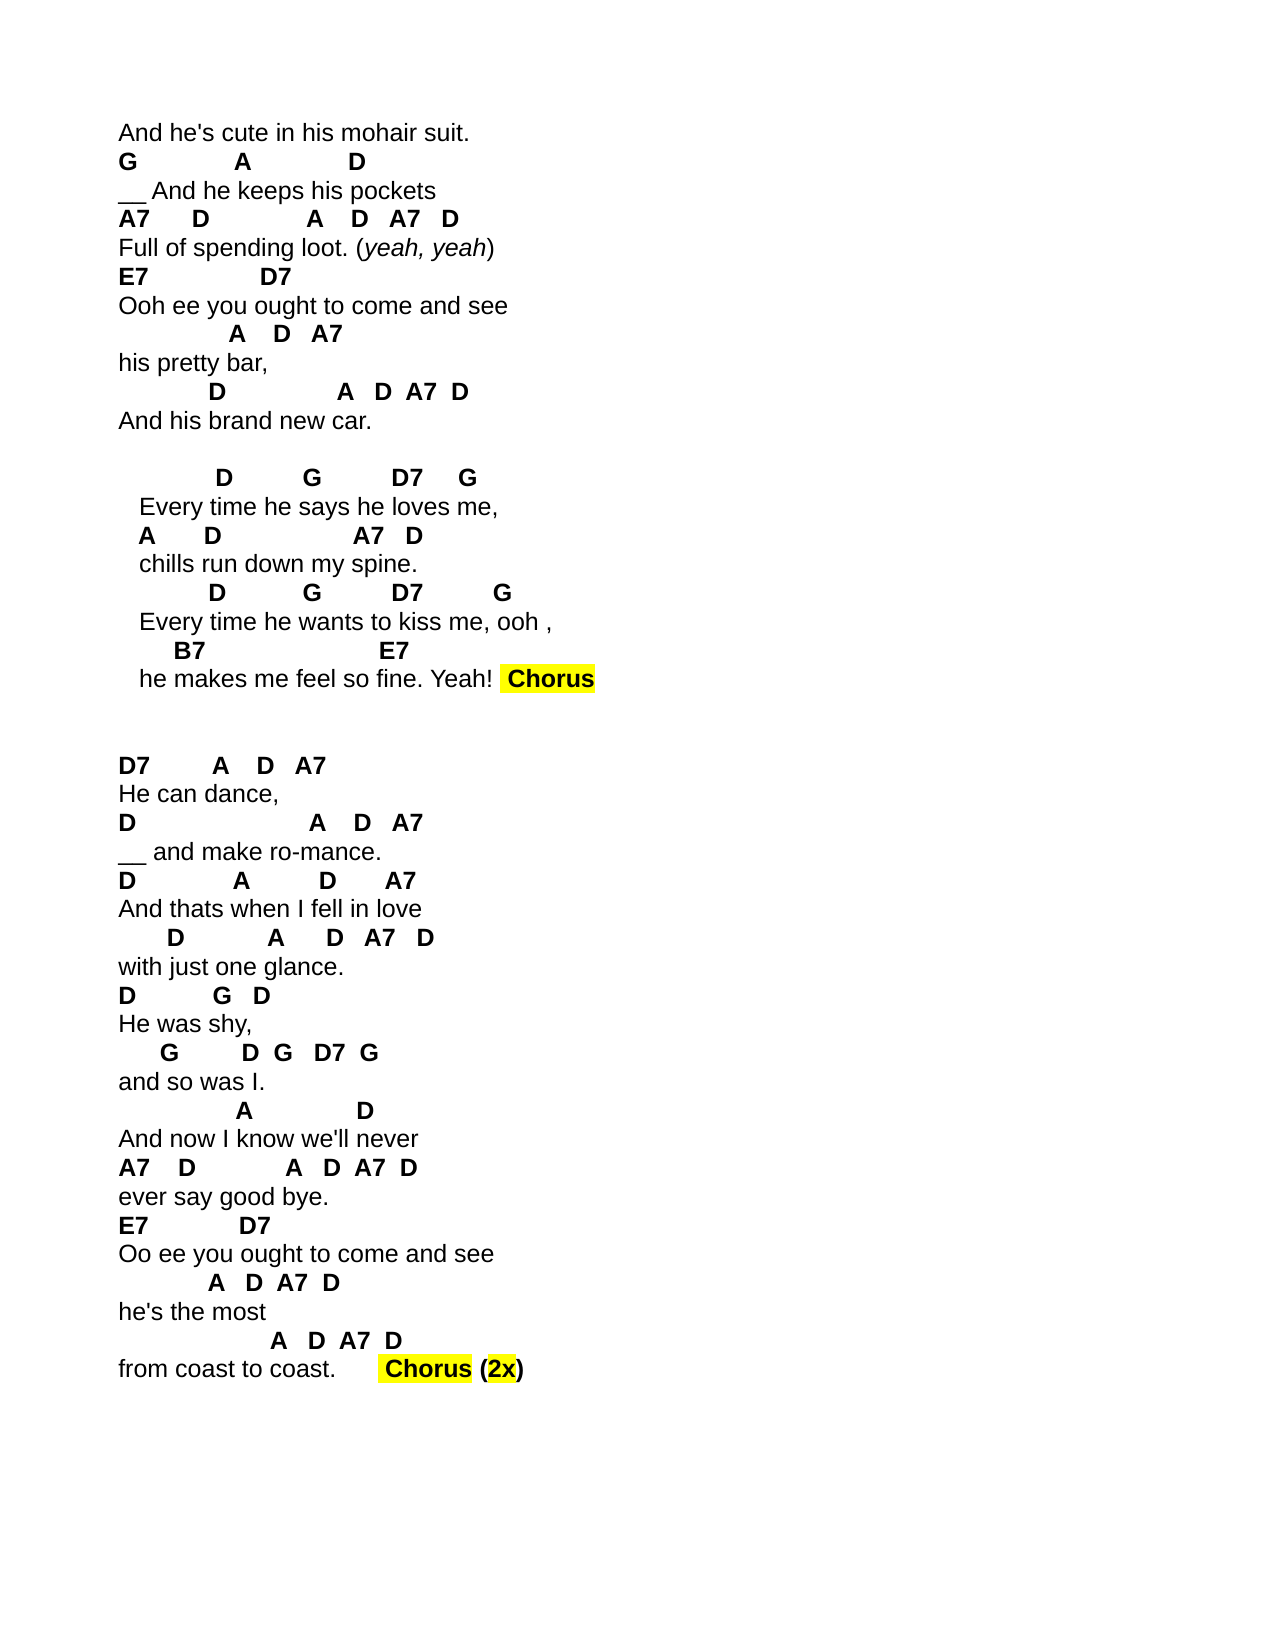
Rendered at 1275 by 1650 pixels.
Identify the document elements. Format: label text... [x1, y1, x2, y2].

text D G D7 G [118, 463, 1157, 492]
text D A D A7 D [118, 923, 1157, 952]
text he's the most [118, 1297, 1157, 1326]
text G D G D7 G [118, 1038, 1157, 1067]
text A D A7 D [118, 1326, 1157, 1354]
text __ and make ro-mance. [118, 837, 1157, 866]
text A7 D A D A7 D [118, 1153, 1157, 1182]
text A D [118, 1096, 1157, 1124]
text D A D A7 [118, 808, 1157, 837]
text from coast to coast. Chorus (2x) [118, 1354, 1157, 1383]
text A D A7 [118, 319, 1157, 348]
text D G D7 G [118, 578, 1157, 607]
text And now I know we'll never [118, 1124, 1157, 1153]
text __ And he keeps his pockets [118, 176, 1157, 204]
text E7 D7 [118, 262, 1157, 291]
text Ooh ee you ought to come and see [118, 291, 1157, 319]
text Oo ee you ought to come and see [118, 1239, 1157, 1268]
text with just one glance. [118, 952, 1157, 981]
text A D A7 D [118, 521, 1157, 549]
text A7 D A D A7 D [118, 204, 1157, 233]
text D A D A7 D [118, 377, 1157, 406]
text ever say good bye. [118, 1182, 1157, 1211]
text D7 A D A7 [118, 751, 1157, 779]
text Full of spending loot. (yeah, yeah) [118, 233, 1157, 262]
text D A D A7 [118, 866, 1157, 894]
text And thats when I fell in love [118, 894, 1157, 923]
text A D A7 D [118, 1268, 1157, 1297]
text and so was I. [118, 1067, 1157, 1096]
text And his brand new car. [118, 406, 1157, 434]
text He was shy, [118, 1009, 1157, 1038]
text his pretty bar, [118, 348, 1157, 377]
text B7 E7 [118, 636, 1157, 664]
text G A D [118, 147, 1157, 176]
text Every time he says he loves me, [118, 492, 1157, 521]
text He can dance, [118, 779, 1157, 808]
text D G D [118, 981, 1157, 1009]
text Every time he wants to kiss me, ooh , [118, 607, 1157, 636]
text E7 D7 [118, 1211, 1157, 1239]
text chills run down my spine. [118, 549, 1157, 578]
text And he's cute in his mohair suit. [118, 118, 1157, 147]
text he makes me feel so fine. Yeah! Chorus [118, 664, 1157, 693]
